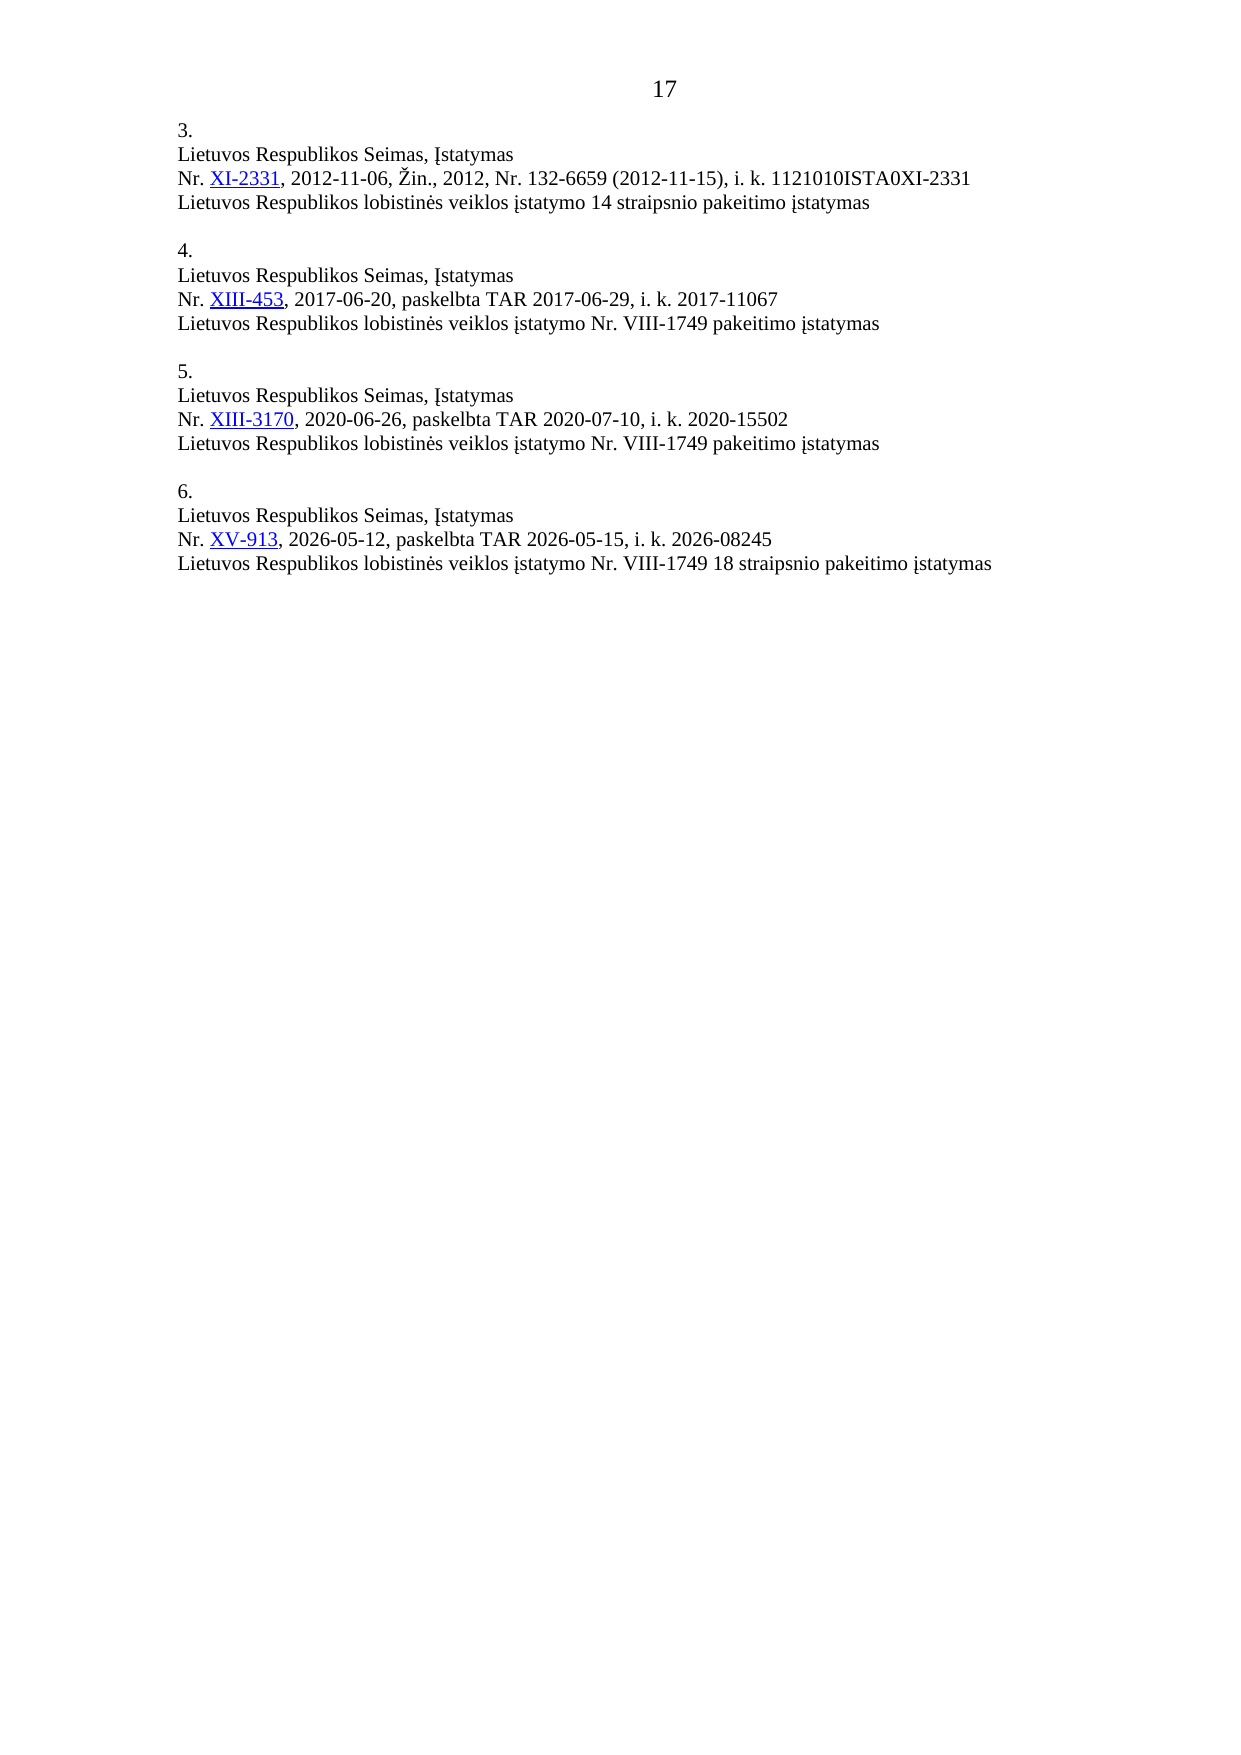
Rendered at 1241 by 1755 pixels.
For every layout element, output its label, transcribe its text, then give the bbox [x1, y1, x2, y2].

text Nr. XIII-453, 2017-06-20, paskelbta TAR 2017-06-29, i. k. 2017-11067 [177, 287, 1152, 311]
text 3. [177, 118, 1152, 142]
text Lietuvos Respublikos Seimas, Įstatymas [177, 383, 1152, 407]
text Nr. XIII-3170, 2020-06-26, paskelbta TAR 2020-07-10, i. k. 2020-15502 [177, 407, 1152, 431]
text Lietuvos Respublikos Seimas, Įstatymas [177, 262, 1152, 287]
text Lietuvos Respublikos Seimas, Įstatymas [177, 503, 1152, 527]
text Nr. XI-2331, 2012-11-06, Žin., 2012, Nr. 132-6659 (2012-11-15), i. k. 1121010ISTA0XI-2331 [177, 166, 1152, 190]
text Lietuvos Respublikos lobistinės veiklos įstatymo 14 straipsnio pakeitimo įstatymas [177, 190, 1152, 214]
text 5. [177, 359, 1152, 383]
text 6. [177, 479, 1152, 503]
text Lietuvos Respublikos lobistinės veiklos įstatymo Nr. VIII-1749 pakeitimo įstatymas [177, 431, 1152, 455]
text Nr. XV-913, 2026-05-12, paskelbta TAR 2026-05-15, i. k. 2026-08245 [177, 527, 1152, 551]
text Lietuvos Respublikos lobistinės veiklos įstatymo Nr. VIII-1749 pakeitimo įstatymas [177, 311, 1152, 335]
text Lietuvos Respublikos Seimas, Įstatymas [177, 142, 1152, 166]
text Lietuvos Respublikos lobistinės veiklos įstatymo Nr. VIII-1749 18 straipsnio pakeitimo įstatymas [177, 551, 1152, 575]
text 4. [177, 238, 1152, 262]
